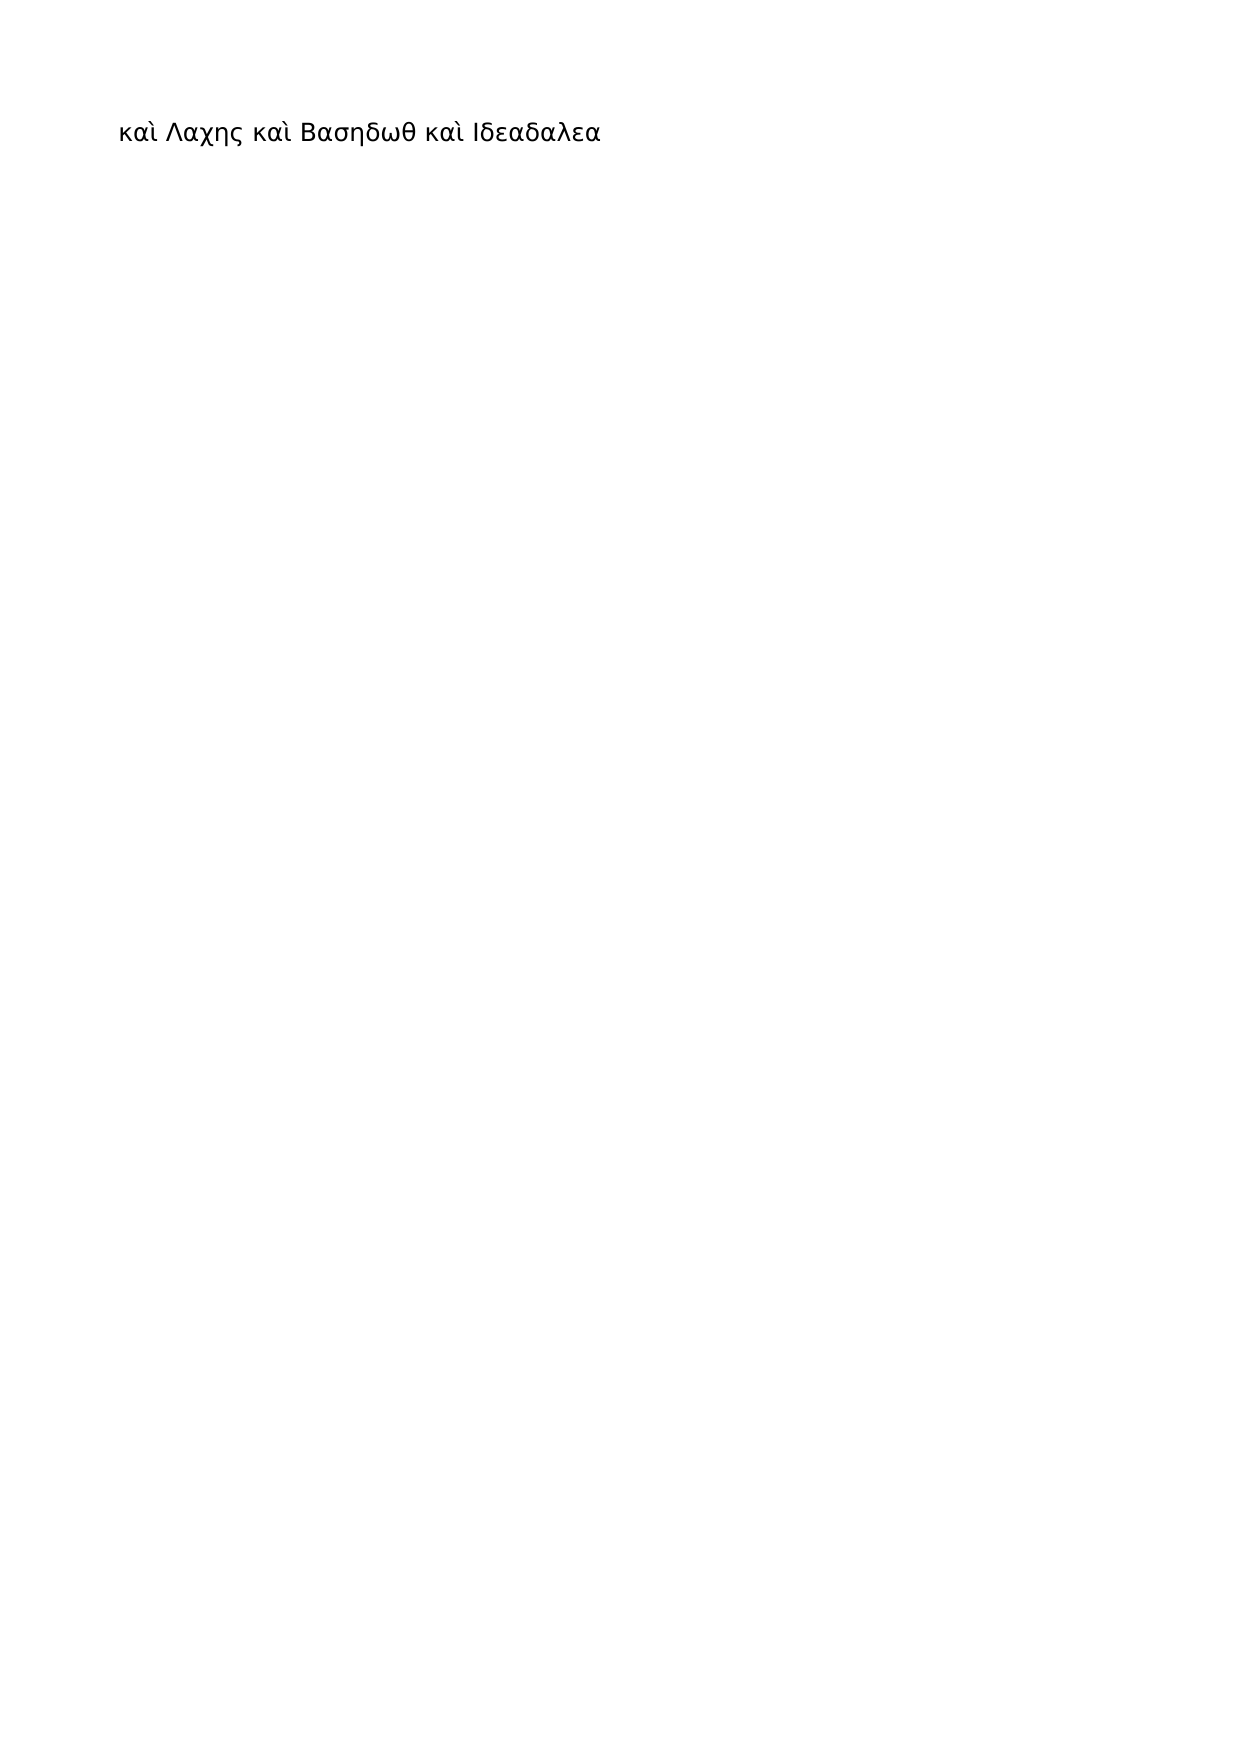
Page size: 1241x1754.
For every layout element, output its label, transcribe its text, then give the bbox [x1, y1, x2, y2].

text καὶ Λαχης καὶ Βασηδωθ καὶ Ιδεαδαλεα [118, 118, 1122, 147]
